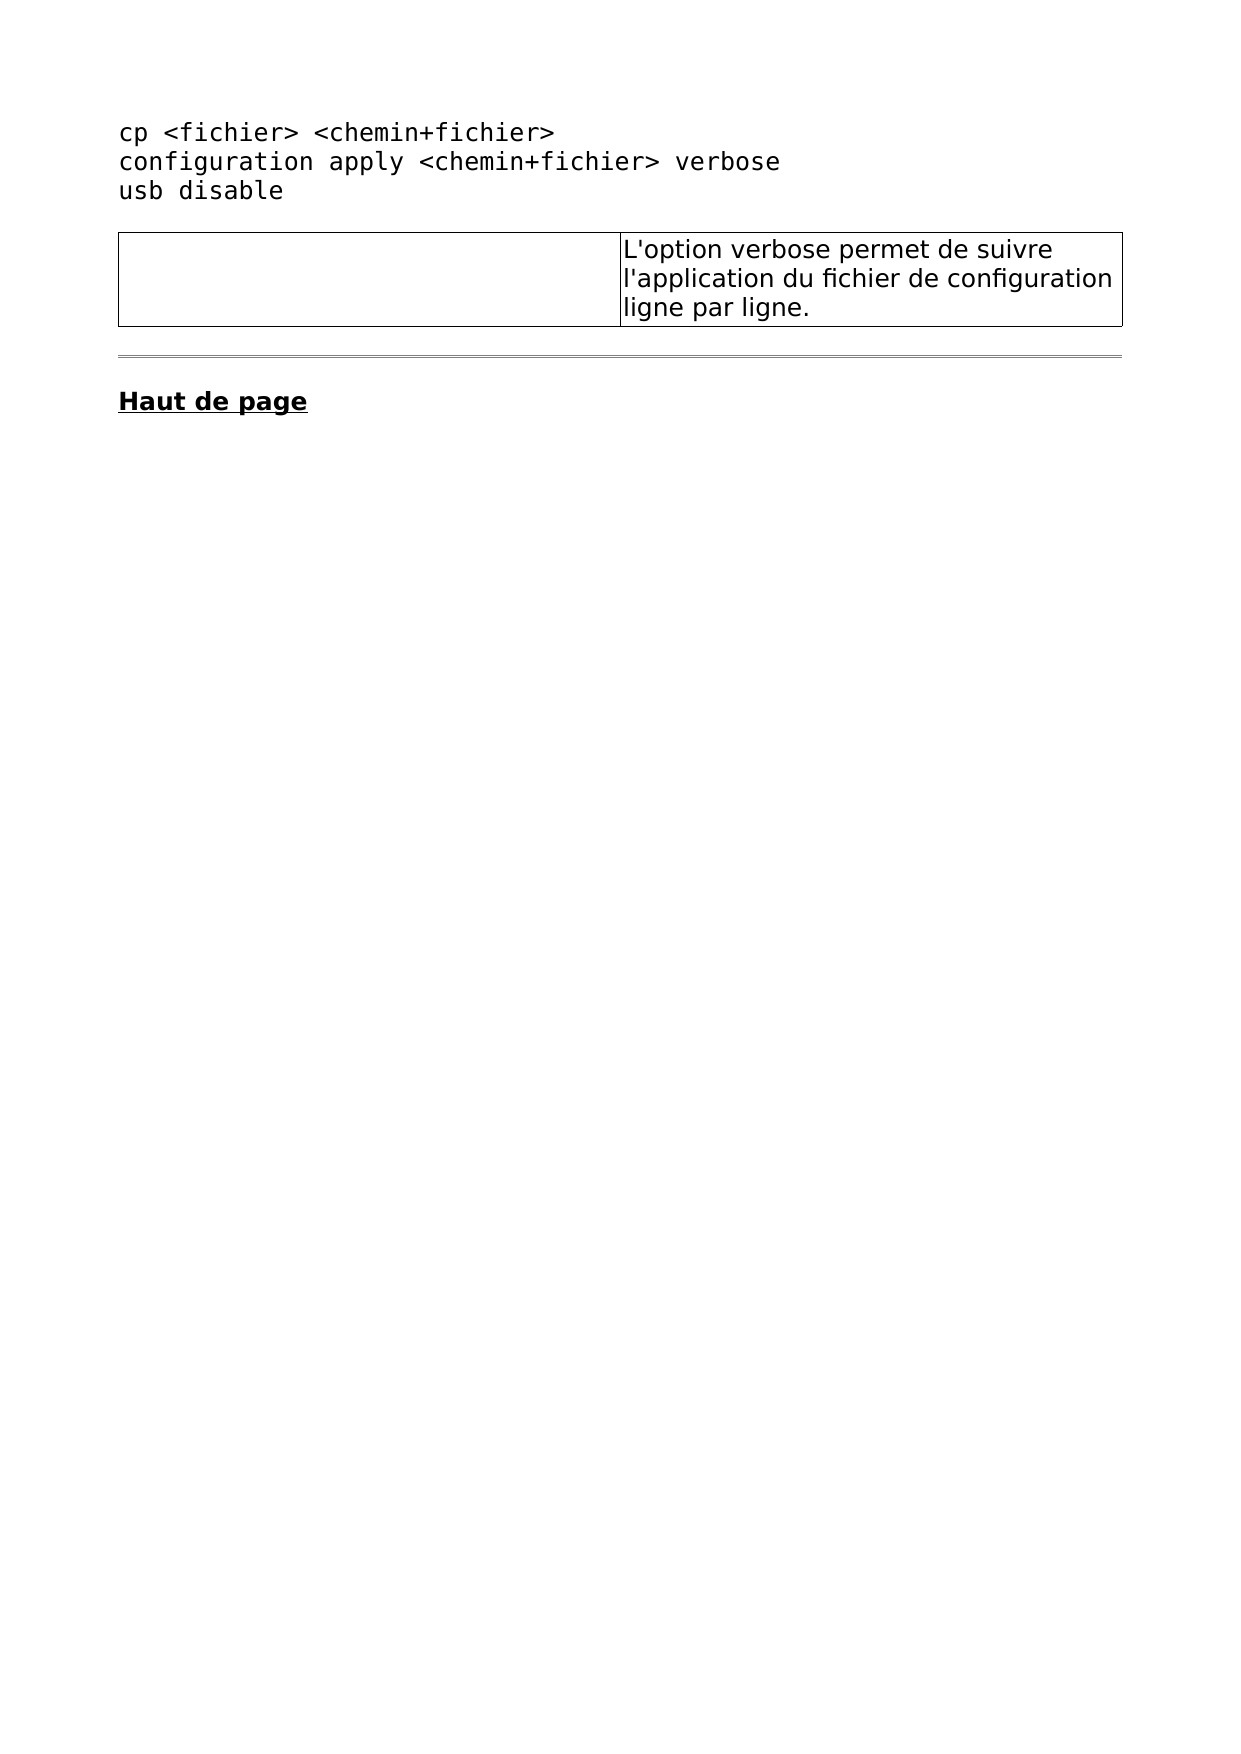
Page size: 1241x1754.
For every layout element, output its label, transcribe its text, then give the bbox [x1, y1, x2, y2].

table_header [119, 233, 620, 326]
text Haut de page [118, 387, 1122, 416]
text cp <fichier> <chemin+fichier> configuration apply <chemin+fichier> verbose usb disable [118, 118, 1122, 206]
table_header L'option verbose permet de suivre l'application du fichier de configuration ligne par ligne. [621, 233, 1122, 326]
